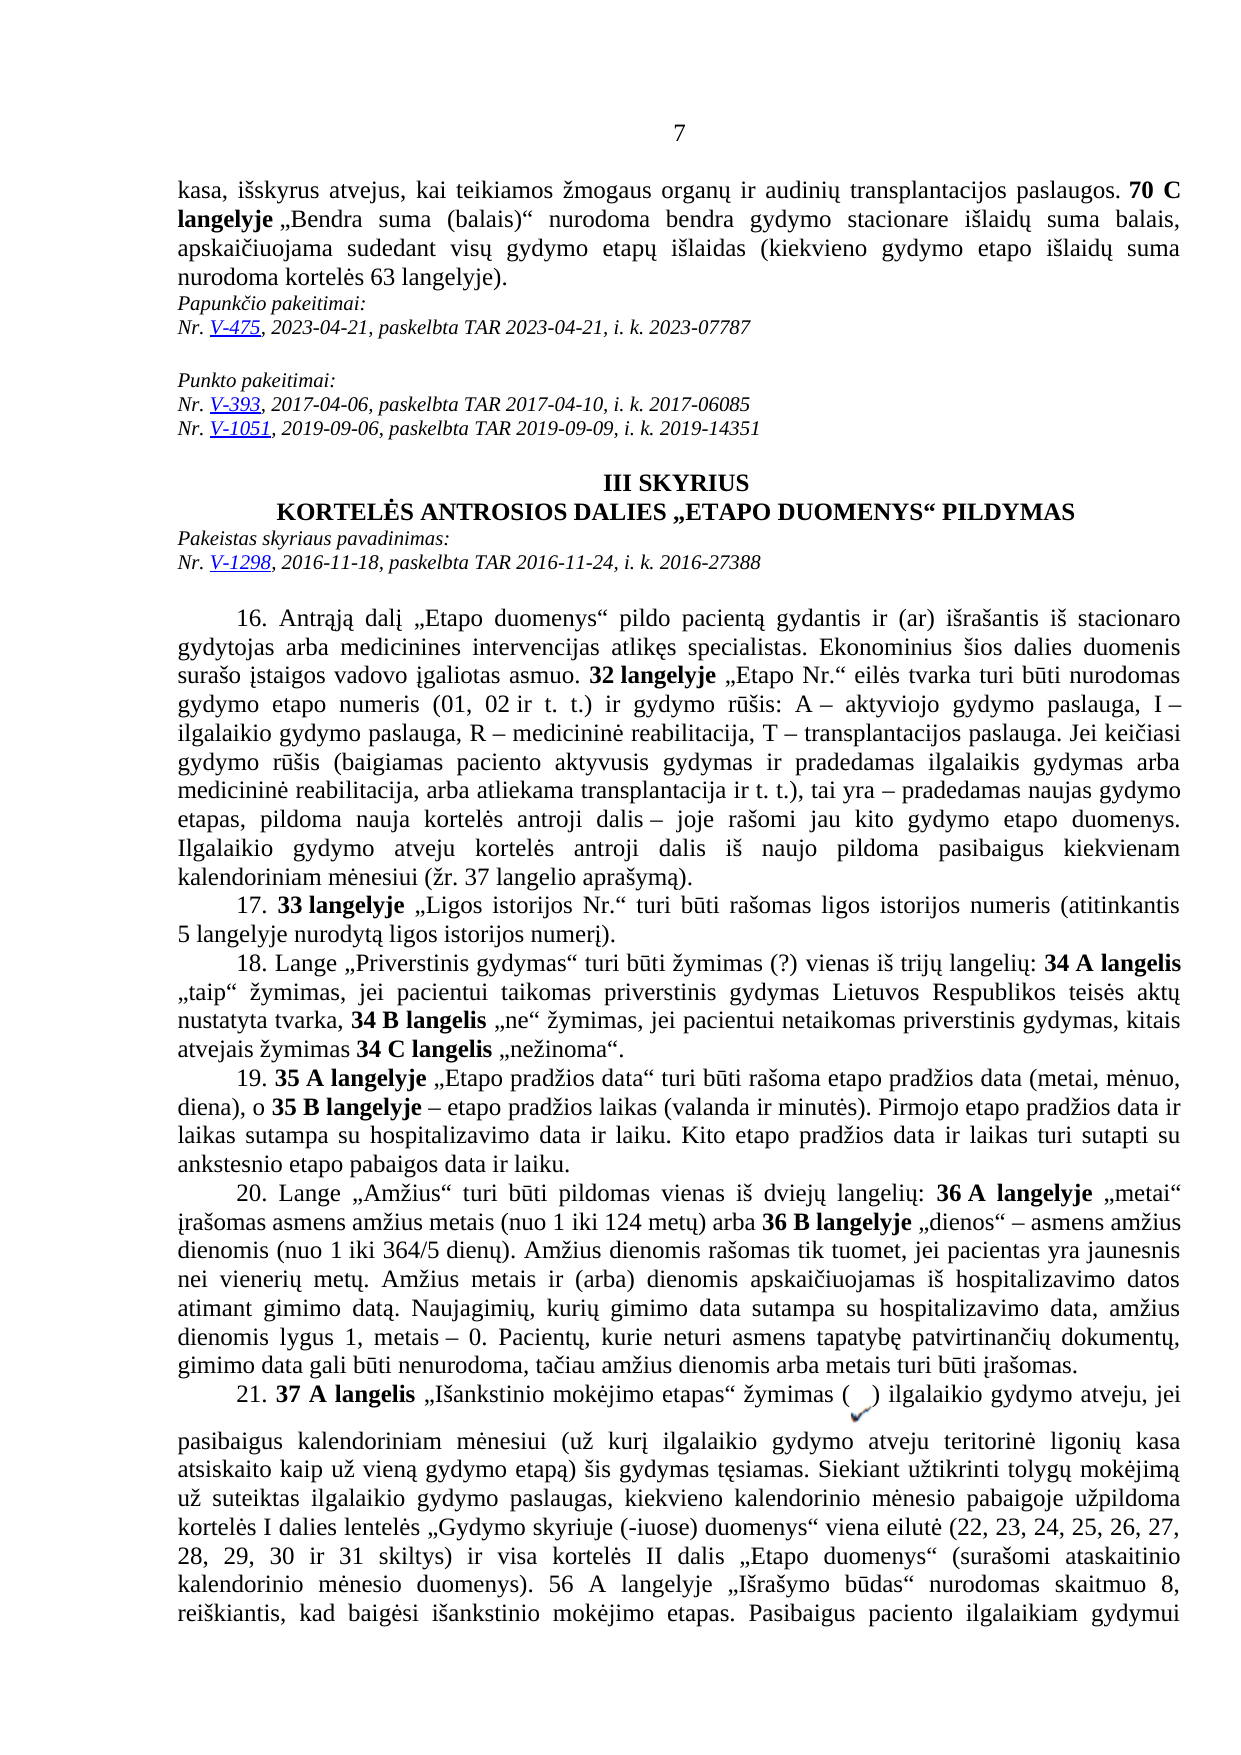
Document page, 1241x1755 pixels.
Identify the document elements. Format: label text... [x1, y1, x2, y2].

text Punkto pakeitimai: [177, 367, 1181, 392]
text Pakeistas skyriaus pavadinimas: [177, 526, 1181, 550]
text kasa, išskyrus atvejus, kai teikiamos žmogaus organų ir audinių transplantacijos paslaugos. 70 C langelyje „Bendra suma (balais)“ nurodoma bendra gydymo stacionare išlaidų suma balais, apskaičiuojama sudedant visų gydymo etapų išlaidas (kiekvieno gydymo etapo išlaidų suma nurodoma kortelės 63 langelyje). [177, 176, 1181, 291]
text Nr. V-475, 2023-04-21, paskelbta TAR 2023-04-21, i. k. 2023-07787 [177, 315, 1181, 339]
text 17. 33 langelyje „Ligos istorijos Nr.“ turi būti rašomas ligos istorijos numeris (atitinkantis 5 langelyje nurodytą ligos istorijos numerį). [177, 890, 1181, 948]
text 19. 35 A langelyje „Etapo pradžios data“ turi būti rašoma etapo pradžios data (metai, mėnuo, diena), o 35 B langelyje – etapo pradžios laikas (valanda ir minutės). Pirmojo etapo pradžios data ir laikas sutampa su hospitalizavimo data ir laiku. Kito etapo pradžios data ir laikas turi sutapti su ankstesnio etapo pabaigos data ir laiku. [177, 1063, 1181, 1178]
text 20. Lange „Amžius“ turi būti pildomas vienas iš dviejų langelių: 36 A langelyje „metai“ įrašomas asmens amžius metais (nuo 1 iki 124 metų) arba 36 B langelyje „dienos“ – asmens amžius dienomis (nuo 1 iki 364/5 dienų). Amžius dienomis rašomas tik tuomet, jei pacientas yra jaunesnis nei vienerių metų. Amžius metais ir (arba) dienomis apskaičiuojamas iš hospitalizavimo datos atimant gimimo datą. Naujagimių, kurių gimimo data sutampa su hospitalizavimo data, amžius dienomis lygus 1, metais – 0. Pacientų, kurie neturi asmens tapatybę patvirtinančių dokumentų, gimimo data gali būti nenurodoma, tačiau amžius dienomis arba metais turi būti įrašomas. [177, 1178, 1181, 1379]
text Papunkčio pakeitimai: [177, 291, 1181, 315]
text Nr. V-393, 2017-04-06, paskelbta TAR 2017-04-10, i. k. 2017-06085 [177, 392, 1181, 416]
text 18. Lange „Priverstinis gydymas“ turi būti žymimas (?)(v) vienas iš trijų langelių: 34 A langelis „taip“ žymimas, jei pacientui taikomas priverstinis gydymas Lietuvos Respublikos teisės aktų nustatyta tvarka, 34 B langelis „ne“ žymimas, jei pacientui netaikomas priverstinis gydymas, kitais atvejais žymimas 34 C langelis „nežinoma“. [177, 948, 1181, 1063]
text Nr. V-1298, 2016-11-18, paskelbta TAR 2016-11-24, i. k. 2016-27388 [177, 550, 1181, 574]
text III SKYRIUS KORTELĖS ANTROSIOS DALIES „ETAPO DUOMENYS“ PILDYMAS [177, 468, 1181, 526]
text 21. 37 A langelis „Išankstinio mokėjimo etapas“ žymimas () ilgalaikio gydymo atveju, jei pasibaigus kalendoriniam mėnesiui (už kurį ilgalaikio gydymo atveju teritorinė ligonių kasa atsiskaito kaip už vieną gydymo etapą) šis gydymas tęsiamas. Siekiant užtikrinti tolygų mokėjimą už suteiktas ilgalaikio gydymo paslaugas, kiekvieno kalendorinio mėnesio pabaigoje užpildoma kortelės I dalies lentelės „Gydymo skyriuje (-iuose) duomenys“ viena eilutė (22, 23, 24, 25, 26, 27, 28, 29, 30 ir 31 skiltys) ir visa kortelės II dalis „Etapo duomenys“ (surašomi ataskaitinio kalendorinio mėnesio duomenys). 56 A langelyje „Išrašymo būdas“ nurodomas skaitmuo 8, reiškiantis, kad baigėsi išankstinio mokėjimo etapas. Pasibaigus paciento ilgalaikiam gydymui [177, 1379, 1181, 1627]
text Nr. V-1051, 2019-09-06, paskelbta TAR 2019-09-09, i. k. 2019-14351 [177, 416, 1181, 440]
text 16. Antrąją dalį „Etapo duomenys“ pildo pacientą gydantis ir (ar) išrašantis iš stacionaro gydytojas arba medicinines intervencijas atlikęs specialistas. Ekonominius šios dalies duomenis surašo įstaigos vadovo įgaliotas asmuo. 32 langelyje „Etapo Nr.“ eilės tvarka turi būti nurodomas gydymo etapo numeris (01, 02 ir t. t.) ir gydymo rūšis: A – aktyviojo gydymo paslauga, I – ilgalaikio gydymo paslauga, R – medicininė reabilitacija, T – transplantacijos paslauga. Jei keičiasi gydymo rūšis (baigiamas paciento aktyvusis gydymas ir pradedamas ilgalaikis gydymas arba medicininė reabilitacija, arba atliekama transplantacija ir t. t.), tai yra – pradedamas naujas gydymo etapas, pildoma nauja kortelės antroji dalis – joje rašomi jau kito gydymo etapo duomenys. Ilgalaikio gydymo atveju kortelės antroji dalis iš naujo pildoma pasibaigus kiekvienam kalendoriniam mėnesiui (žr. 37 langelio aprašymą). [177, 603, 1181, 890]
